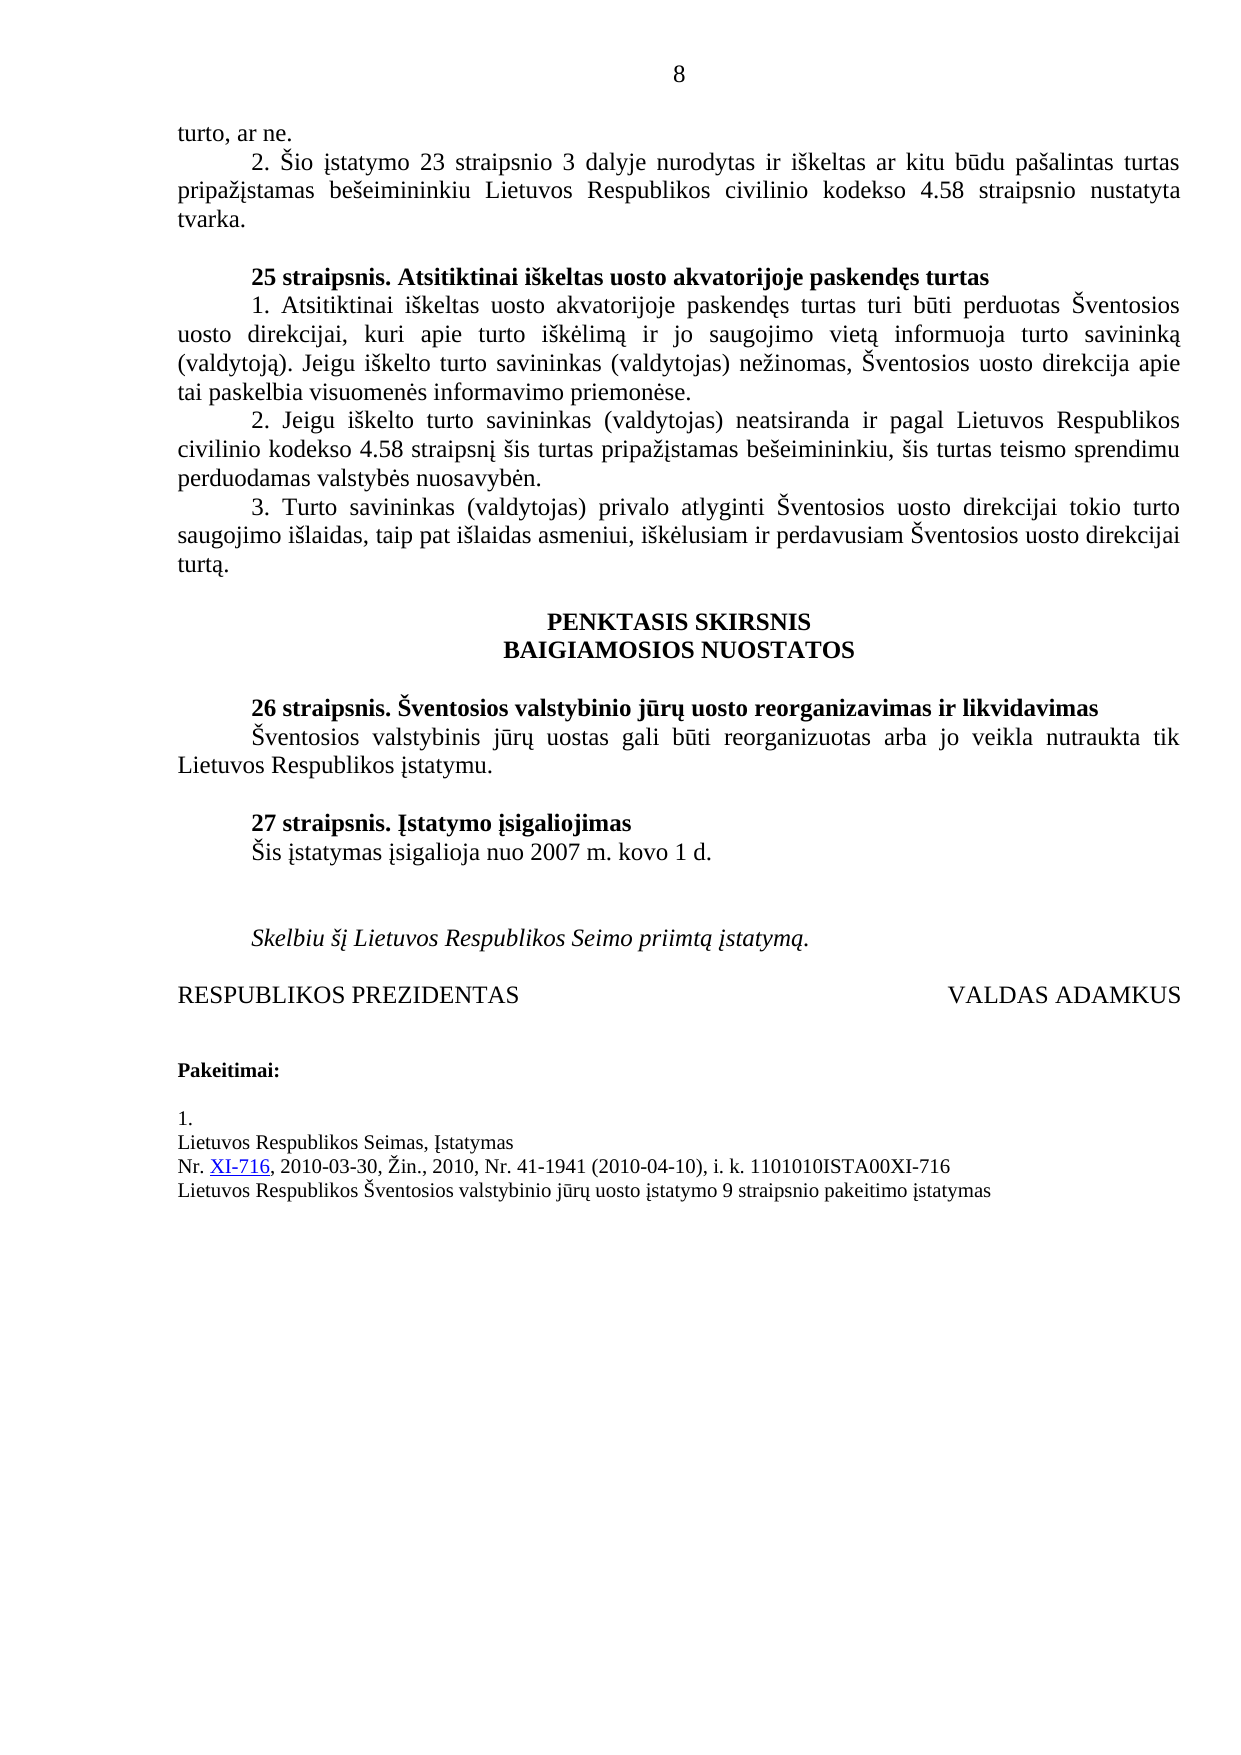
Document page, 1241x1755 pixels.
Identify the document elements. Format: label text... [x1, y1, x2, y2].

text RESPUBLIKOS PREZIDENTAS VALDAS ADAMKUS [177, 981, 1181, 1009]
text 1. Atsitiktinai iškeltas uosto akvatorijoje paskendęs turtas turi būti perduotas Šventosios uosto direkcijai, kuri apie turto iškėlimą ir jo saugojimo vietą informuoja turto savininką (valdytoją). Jeigu iškelto turto savininkas (valdytojas) nežinomas, Šventosios uosto direkcija apie tai paskelbia visuomenės informavimo priemonėse. [177, 291, 1181, 406]
text BAIGIAMOSIOS NUOSTATOS [177, 636, 1181, 664]
text Nr. XI-716, 2010-03-30, Žin., 2010, Nr. 41-1941 (2010-04-10), i. k. 1101010ISTA00XI-716 [177, 1154, 1181, 1178]
text Šis įstatymas įsigalioja nuo 2007 m. kovo 1 d. [177, 837, 1181, 866]
text turto, ar ne. [177, 118, 1181, 147]
text Skelbiu šį Lietuvos Respublikos Seimo priimtą įstatymą. [177, 923, 1181, 952]
text 2. Jeigu iškelto turto savininkas (valdytojas) neatsiranda ir pagal Lietuvos Respublikos civilinio kodekso 4.58 straipsnį šis turtas pripažįstamas bešeimininkiu, šis turtas teismo sprendimu perduodamas valstybės nuosavybėn. [177, 406, 1181, 492]
text 2. Šio įstatymo 23 straipsnio 3 dalyje nurodytas ir iškeltas ar kitu būdu pašalintas turtas pripažįstamas bešeimininkiu Lietuvos Respublikos civilinio kodekso 4.58 straipsnio nustatyta tvarka. [177, 147, 1181, 233]
text Lietuvos Respublikos Seimas, Įstatymas [177, 1130, 1181, 1154]
text 27 straipsnis. Įstatymo įsigaliojimas [177, 808, 1181, 837]
text 1. [177, 1106, 1181, 1130]
text PENKTASIS SKIRSNIS [177, 607, 1181, 636]
text 26 straipsnis. Šventosios valstybinio jūrų uosto reorganizavimas ir likvidavimas [177, 693, 1181, 722]
text 25 straipsnis. Atsitiktinai iškeltas uosto akvatorijoje paskendęs turtas [177, 262, 1181, 291]
text Pakeitimai: [177, 1057, 1181, 1082]
text Šventosios valstybinis jūrų uostas gali būti reorganizuotas arba jo veikla nutraukta tik Lietuvos Respublikos įstatymu. [177, 722, 1181, 779]
text 3. Turto savininkas (valdytojas) privalo atlyginti Šventosios uosto direkcijai tokio turto saugojimo išlaidas, taip pat išlaidas asmeniui, iškėlusiam ir perdavusiam Šventosios uosto direkcijai turtą. [177, 492, 1181, 578]
text Lietuvos Respublikos Šventosios valstybinio jūrų uosto įstatymo 9 straipsnio pakeitimo įstatymas [177, 1178, 1181, 1202]
